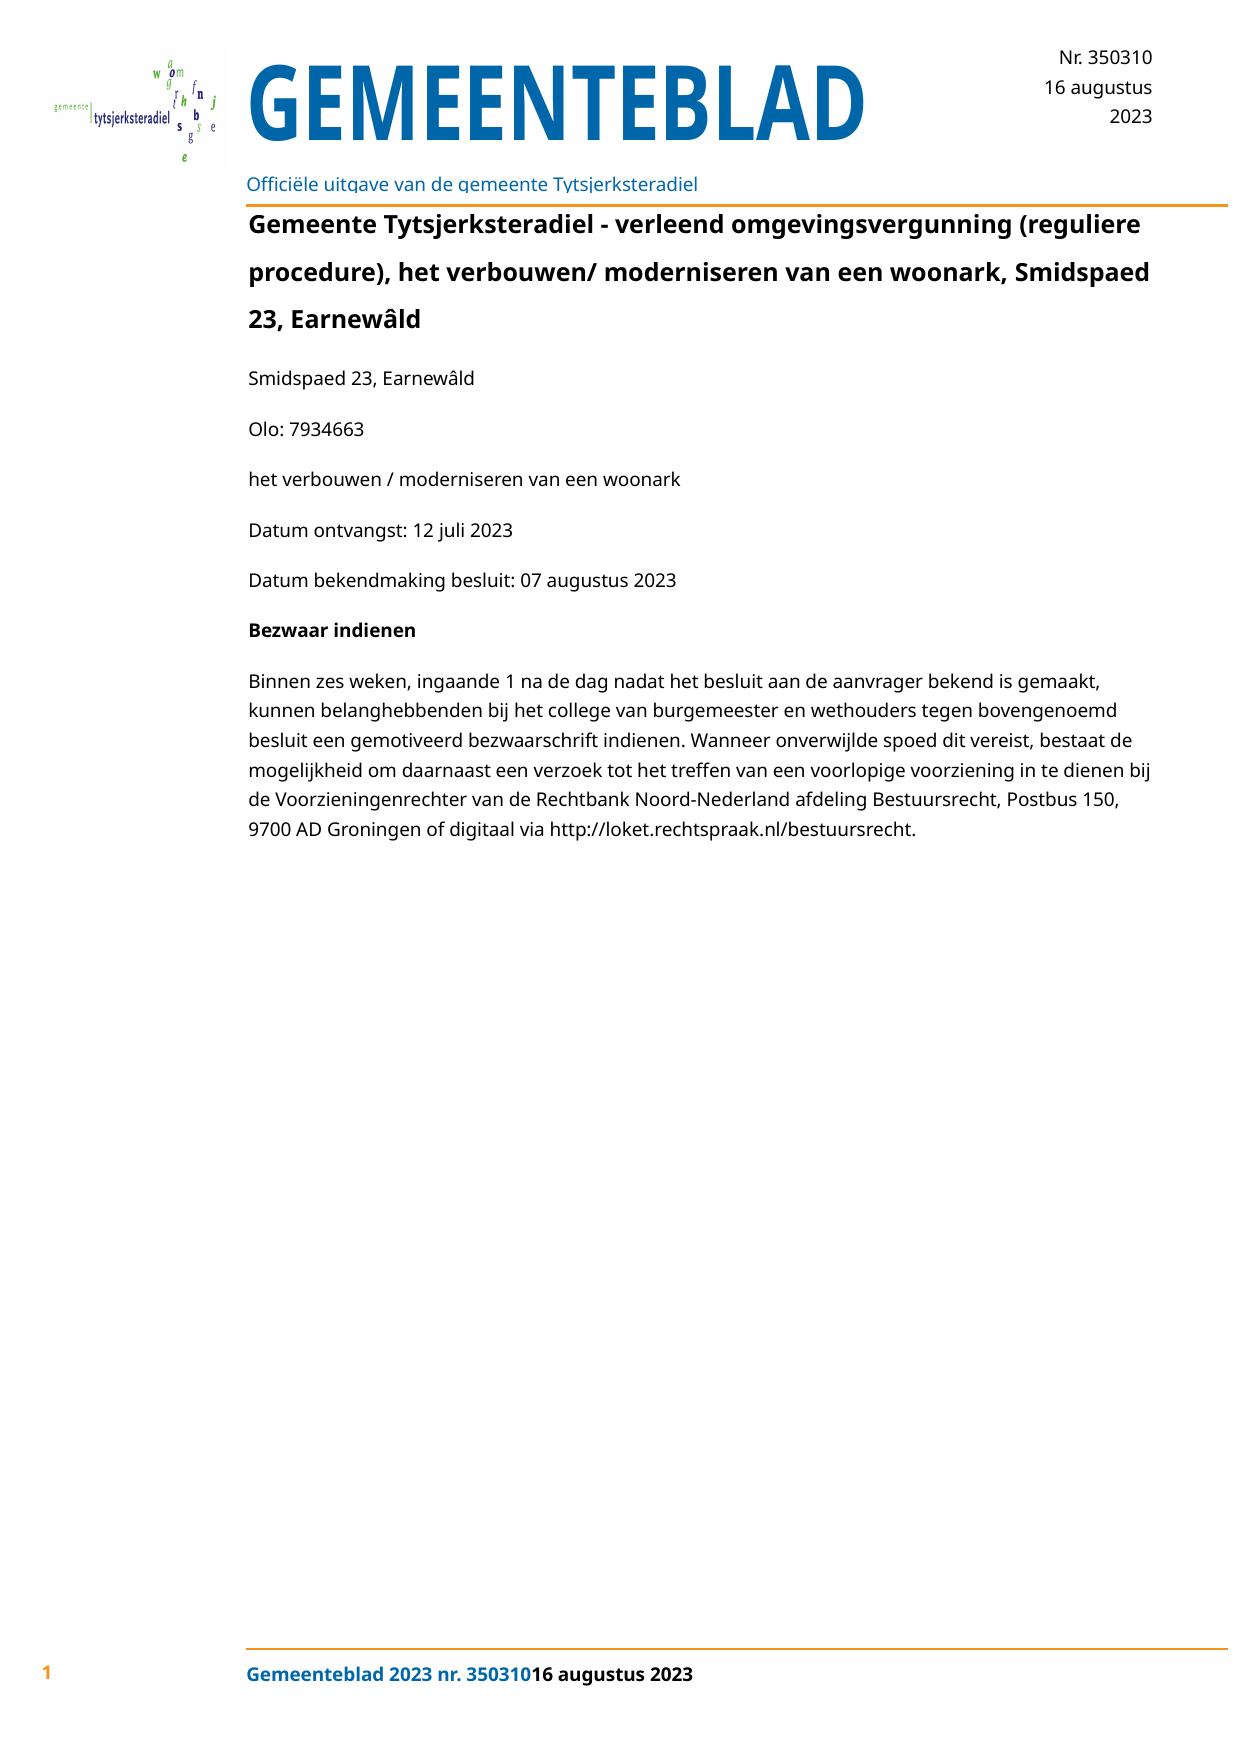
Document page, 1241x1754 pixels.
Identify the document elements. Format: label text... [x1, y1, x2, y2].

text Bezwaar indienen [248, 618, 1152, 643]
text Datum ontvangst: 12 juli 2023 [248, 517, 1152, 542]
text Gemeente Tytsjerksteradiel - verleend omgevingsvergunning (reguliere procedure), het verbouwen/ moderniseren van een woonark, Smidspaed 23, Earnewâld [248, 207, 1152, 336]
picture [41, 47, 231, 172]
text Smidspaed 23, Earnewâld [248, 366, 1152, 391]
text Olo: 7934663 [248, 416, 1152, 442]
text het verbouwen / moderniseren van een woonark [248, 466, 1152, 492]
text Datum bekendmaking besluit: 07 augustus 2023 [248, 567, 1152, 593]
text Binnen zes weken, ingaande 1 na de dag nadat het besluit aan de aanvrager bekend is gemaakt, kunnen belanghebbenden bij het college van burgemeester en wethouders tegen bovengenoemd besluit een gemotiveerd bezwaarschrift indienen. Wanneer onverwijlde spoed dit vereist, bestaat de mogelijkheid om daarnaast een verzoek tot het treffen van een voorlopige voorziening in te dienen bij de Voorzieningenrechter van de Rechtbank Noord-Nederland afdeling Bestuursrecht, Postbus 150, 9700 AD Groningen of digitaal via http://loket.rechtspraak.nl/bestuursrecht. [248, 668, 1152, 842]
